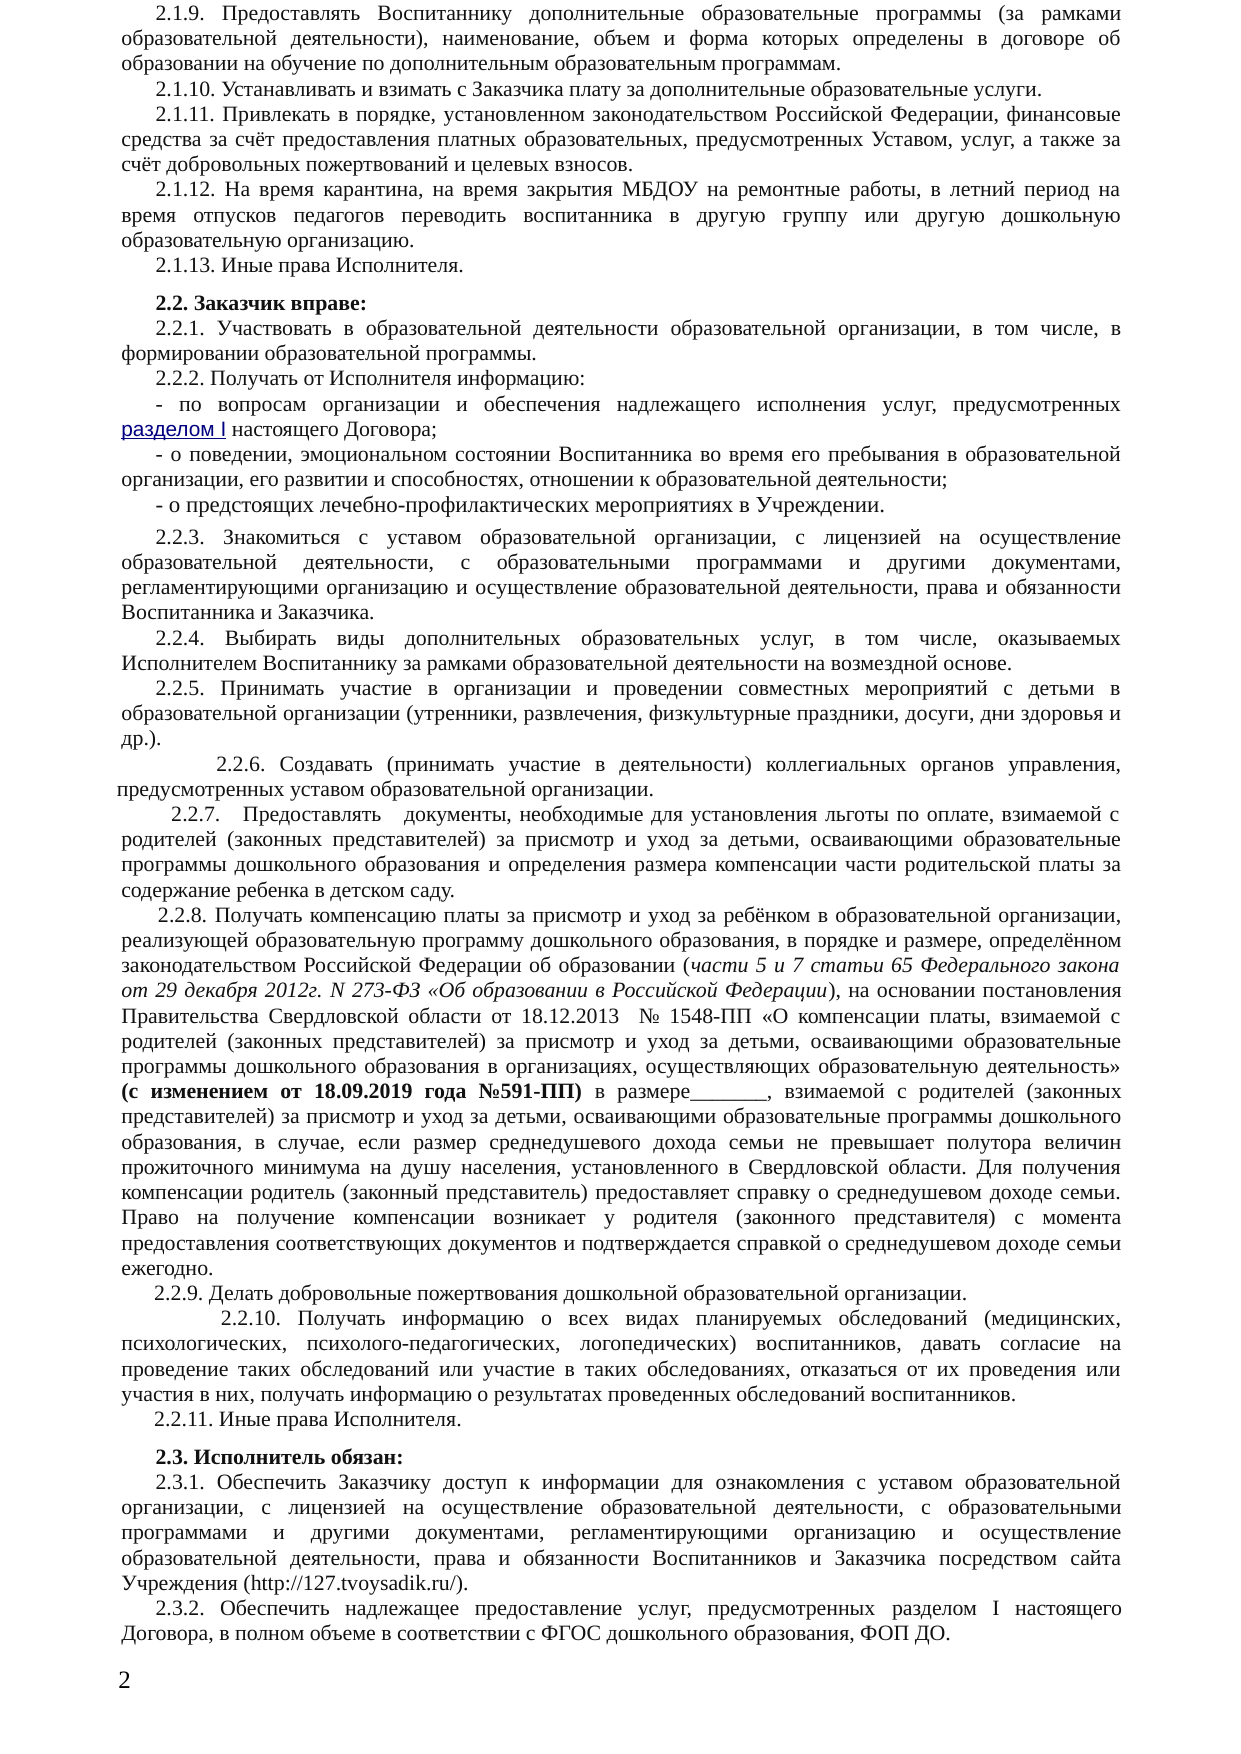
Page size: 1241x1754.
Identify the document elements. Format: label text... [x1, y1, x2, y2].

text 2.2. Заказчик вправе: [121, 290, 1122, 315]
text 2.2.4. Выбирать виды дополнительных образовательных услуг, в том числе, оказываемых Исполнителем Воспитаннику за рамками образовательной деятельности на возмездной основе. [121, 624, 1122, 675]
text 2.2.10. Получать информацию о всех видах планируемых обследований (медицинских, психологических, психолого-педагогических, логопедических) воспитанников, давать согласие на проведение таких обследований или участие в таких обследованиях, отказаться от их проведения или участия в них, получать информацию о результатах проведенных обследований воспитанников. [121, 1305, 1122, 1406]
text 2.2.5. Принимать участие в организации и проведении совместных мероприятий с детьми в образовательной организации (утренники, развлечения, физкультурные праздники, досуги, дни здоровья и др.). [121, 675, 1122, 751]
text 2.2.3. Знакомиться с уставом образовательной организации, с лицензией на осуществление образовательной деятельности, с образовательными программами и другими документами, регламентирующими организацию и осуществление образовательной деятельности, права и обязанности Воспитанника и Заказчика. [121, 524, 1122, 624]
text 2.2.11. Иные права Исполнителя. [121, 1406, 1122, 1431]
text 2.1.11. Привлекать в порядке, установленном законодательством Российской Федерации, финансовые средства за счёт предоставления платных образовательных, предусмотренных Уставом, услуг, а также за счёт добровольных пожертвований и целевых взносов. [121, 101, 1122, 176]
text 2.1.10. Устанавливать и взимать с Заказчика плату за дополнительные образовательные услуги. [121, 76, 1122, 101]
text 2.1.13. Иные права Исполнителя. [121, 252, 1122, 277]
text 2.2.1. Участвовать в образовательной деятельности образовательной организации, в том числе, в формировании образовательной программы. [121, 315, 1122, 365]
text 2.3.2. Обеспечить надлежащее предоставление услуг, предусмотренных разделом I настоящего Договора, в полном объеме в соответствии с ФГОС дошкольного образования, ФОП ДО. [121, 1595, 1122, 1645]
text 2.3. Исполнитель обязан: [121, 1444, 1122, 1469]
text - о предстоящих лечебно-профилактических мероприятиях в Учреждении. [121, 491, 1122, 518]
text 2.2.9. Делать добровольные пожертвования дошкольной образовательной организации. [121, 1280, 1122, 1305]
text - по вопросам организации и обеспечения надлежащего исполнения услуг, предусмотренных разделом I настоящего Договора; [121, 391, 1122, 441]
text 2.2.8. Получать компенсацию платы за присмотр и уход за ребёнком в образовательной организации, реализующей образовательную программу дошкольного образования, в порядке и размере, определённом законодательством Российской Федерации об образовании (части 5 и 7 статьи 65 Федерального закона от 29 декабря 2012г. N 273-ФЗ «Об образовании в Российской Федерации), на основании постановления Правительства Свердловской области от 18.12.2013 № 1548-ПП «О компенсации платы, взимаемой с родителей (законных представителей) за присмотр и уход за детьми, осваивающими образовательные программы дошкольного образования в организациях, осуществляющих образовательную деятельность» (с изменением от 18.09.2019 года №591-ПП) в размере_______, взимаемой с родителей (законных представителей) за присмотр и уход за детьми, осваивающими образовательные программы дошкольного образования, в случае, если размер среднедушевого дохода семьи не превышает полутора величин прожиточного минимума на душу населения, установленного в Свердловской области. Для получения компенсации родитель (законный представитель) предоставляет справку о среднедушевом доходе семьи. Право на получение компенсации возникает у родителя (законного представителя) с момента предоставления соответствующих документов и подтверждается справкой о среднедушевом доходе семьи ежегодно. [121, 902, 1122, 1280]
text 2.2.2. Получать от Исполнителя информацию: [121, 365, 1122, 391]
text 2.3.1. Обеспечить Заказчику доступ к информации для ознакомления с уставом образовательной организации, с лицензией на осуществление образовательной деятельности, с образовательными программами и другими документами, регламентирующими организацию и осуществление образовательной деятельности, права и обязанности Воспитанников и Заказчика посредством сайта Учреждения (http://127.tvoysadik.ru/). [121, 1469, 1122, 1595]
text 2.1.9. Предоставлять Воспитаннику дополнительные образовательные программы (за рамками образовательной деятельности), наименование, объем и форма которых определены в договоре об образовании на обучение по дополнительным образовательным программам. [121, 0, 1122, 76]
text - о поведении, эмоциональном состоянии Воспитанника во время его пребывания в образовательной организации, его развитии и способностях, отношении к образовательной деятельности; [121, 441, 1122, 491]
text 2.2.7. Предоставлять документы, необходимые для установления льготы по оплате, взимаемой с родителей (законных представителей) за присмотр и уход за детьми, осваивающими образовательные программы дошкольного образования и определения размера компенсации части родительской платы за содержание ребенка в детском саду. [103, 801, 1122, 902]
text 2.2.6. Создавать (принимать участие в деятельности) коллегиальных органов управления, предусмотренных уставом образовательной организации. [117, 751, 1122, 801]
text 2.1.12. На время карантина, на время закрытия МБДОУ на ремонтные работы, в летний период на время отпусков педагогов переводить воспитанника в другую группу или другую дошкольную образовательную организацию. [121, 176, 1122, 252]
